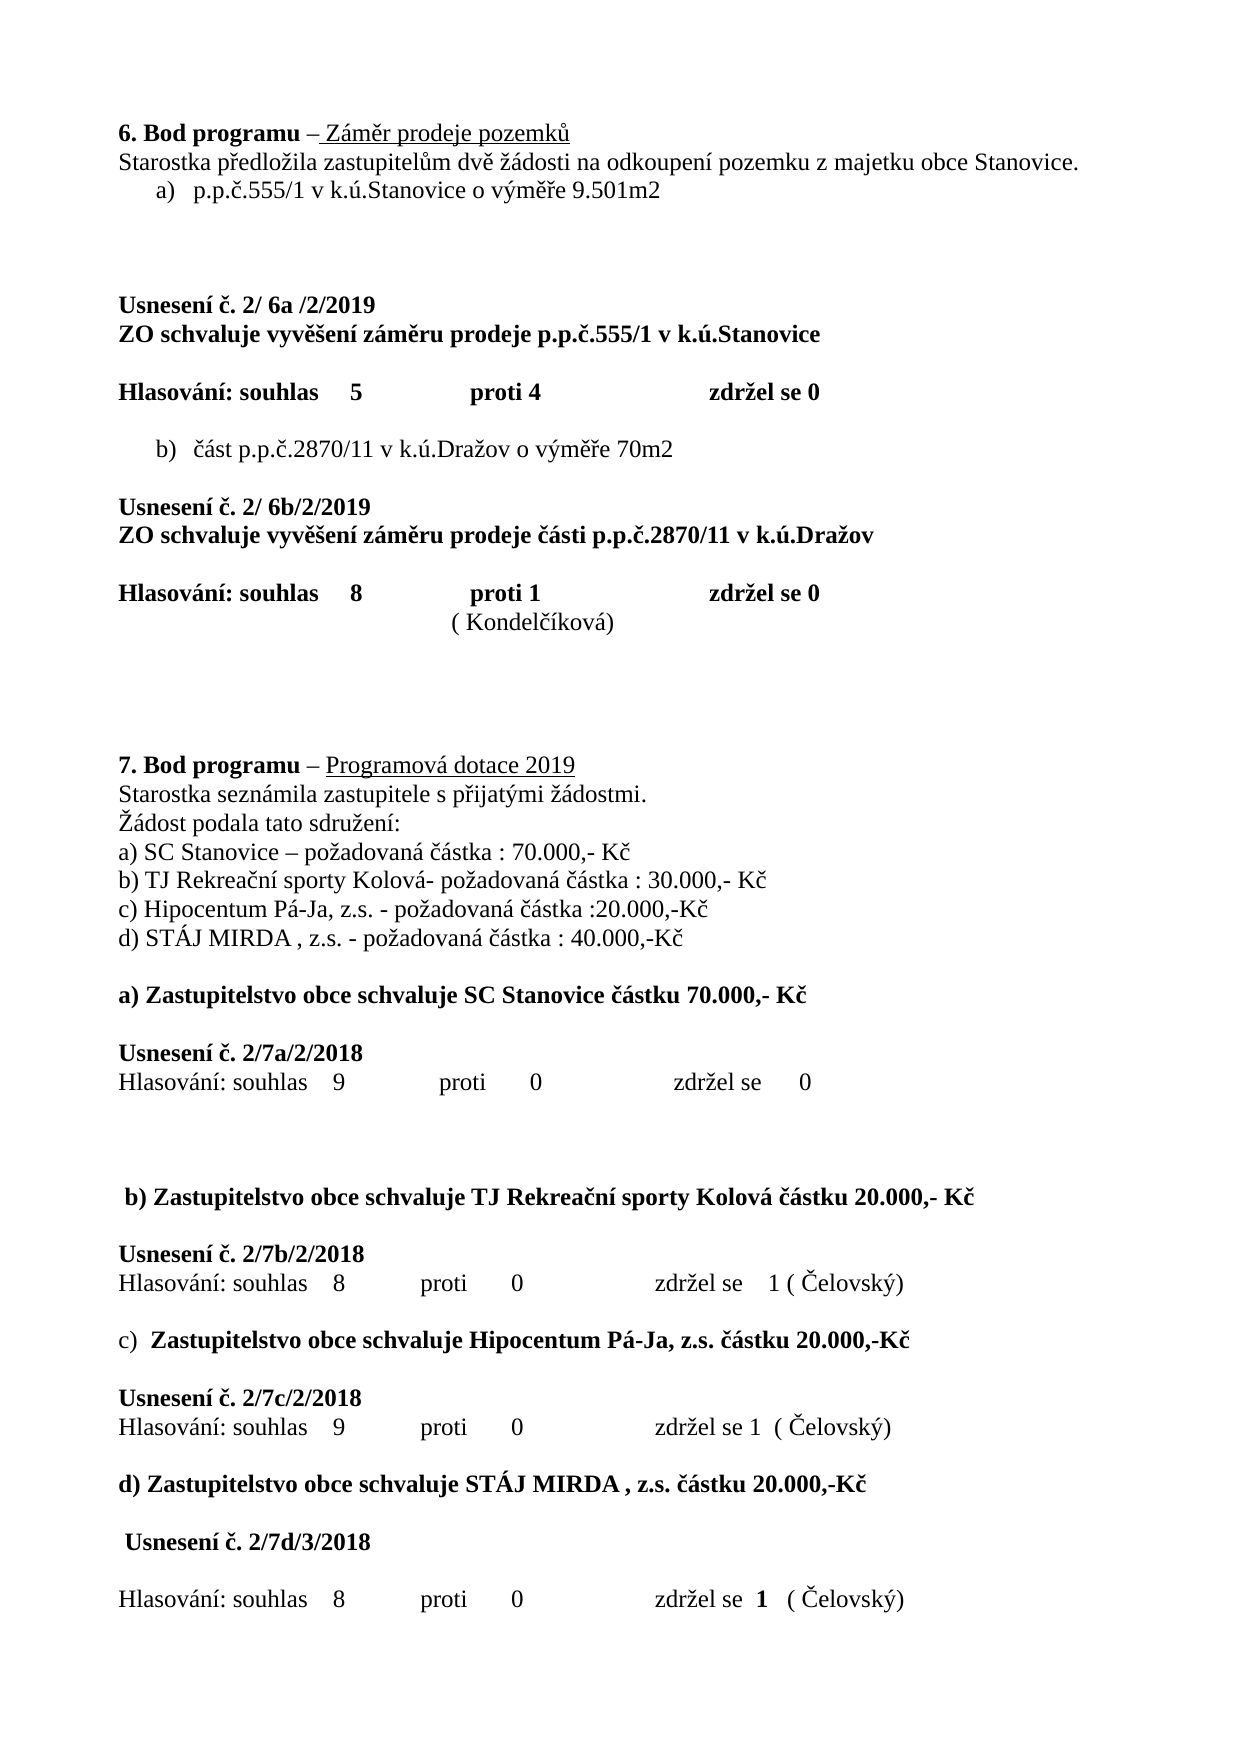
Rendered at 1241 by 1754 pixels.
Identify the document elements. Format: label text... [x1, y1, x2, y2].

list p.p.č.555/1 v k.ú.Stanovice o výměře 9.501m2 [156, 176, 1122, 204]
list část p.p.č.2870/11 v k.ú.Dražov o výměře 70m2 [156, 434, 1122, 463]
text Hlasování: souhlas 8 proti 1 zdržel se 0 [118, 578, 1122, 607]
text ZO schvaluje vyvěšení záměru prodeje p.p.č.555/1 v k.ú.Stanovice [118, 319, 1122, 348]
text c) Zastupitelstvo obce schvaluje Hipocentum Pá-Ja, z.s. částku 20.000,-Kč [118, 1326, 1122, 1354]
text c) Hipocentum Pá-Ja, z.s. - požadovaná částka :20.000,-Kč [118, 894, 1122, 923]
text d) STÁJ MIRDA , z.s. - požadovaná částka : 40.000,-Kč [118, 923, 1122, 952]
text Usnesení č. 2/ 6a /2/2019 [118, 291, 1122, 319]
text ( Kondelčíková) [118, 607, 1122, 636]
text a) SC Stanovice – požadovaná částka : 70.000,- Kč [118, 837, 1122, 866]
text Starostka předložila zastupitelům dvě žádosti na odkoupení pozemku z majetku obce Stanovice. [118, 147, 1122, 176]
text d) Zastupitelstvo obce schvaluje STÁJ MIRDA , z.s. částku 20.000,-Kč [118, 1469, 1122, 1498]
text Hlasování: souhlas 8 proti 0 zdržel se 1 ( Čelovský) [118, 1268, 1122, 1297]
text 6. Bod programu – Záměr prodeje pozemků [118, 118, 1122, 147]
text Usnesení č. 2/7b/2/2018 [118, 1239, 1122, 1268]
text Usnesení č. 2/ 6b/2/2019 [118, 492, 1122, 521]
text Hlasování: souhlas 5 proti 4 zdržel se 0 [118, 377, 1122, 406]
text ZO schvaluje vyvěšení záměru prodeje části p.p.č.2870/11 v k.ú.Dražov [118, 521, 1122, 549]
text Starostka seznámila zastupitele s přijatými žádostmi. [118, 779, 1122, 808]
text Usnesení č. 2/7c/2/2018 [118, 1383, 1122, 1412]
text Žádost podala tato sdružení: [118, 808, 1122, 837]
text Hlasování: souhlas 9 proti 0 zdržel se 0 [118, 1067, 1122, 1096]
text b) Zastupitelstvo obce schvaluje TJ Rekreační sporty Kolová částku 20.000,- Kč [118, 1182, 1122, 1211]
text 7. Bod programu – Programová dotace 2019 [118, 751, 1122, 779]
text Usnesení č. 2/7a/2/2018 [118, 1038, 1122, 1067]
text b) TJ Rekreační sporty Kolová- požadovaná částka : 30.000,- Kč [118, 866, 1122, 894]
text Hlasování: souhlas 9 proti 0 zdržel se 1 ( Čelovský) [118, 1412, 1122, 1441]
text a) Zastupitelstvo obce schvaluje SC Stanovice částku 70.000,- Kč [118, 981, 1122, 1009]
text Usnesení č. 2/7d/3/2018 [118, 1527, 1122, 1556]
text Hlasování: souhlas 8 proti 0 zdržel se 1 ( Čelovský) [118, 1584, 1122, 1613]
